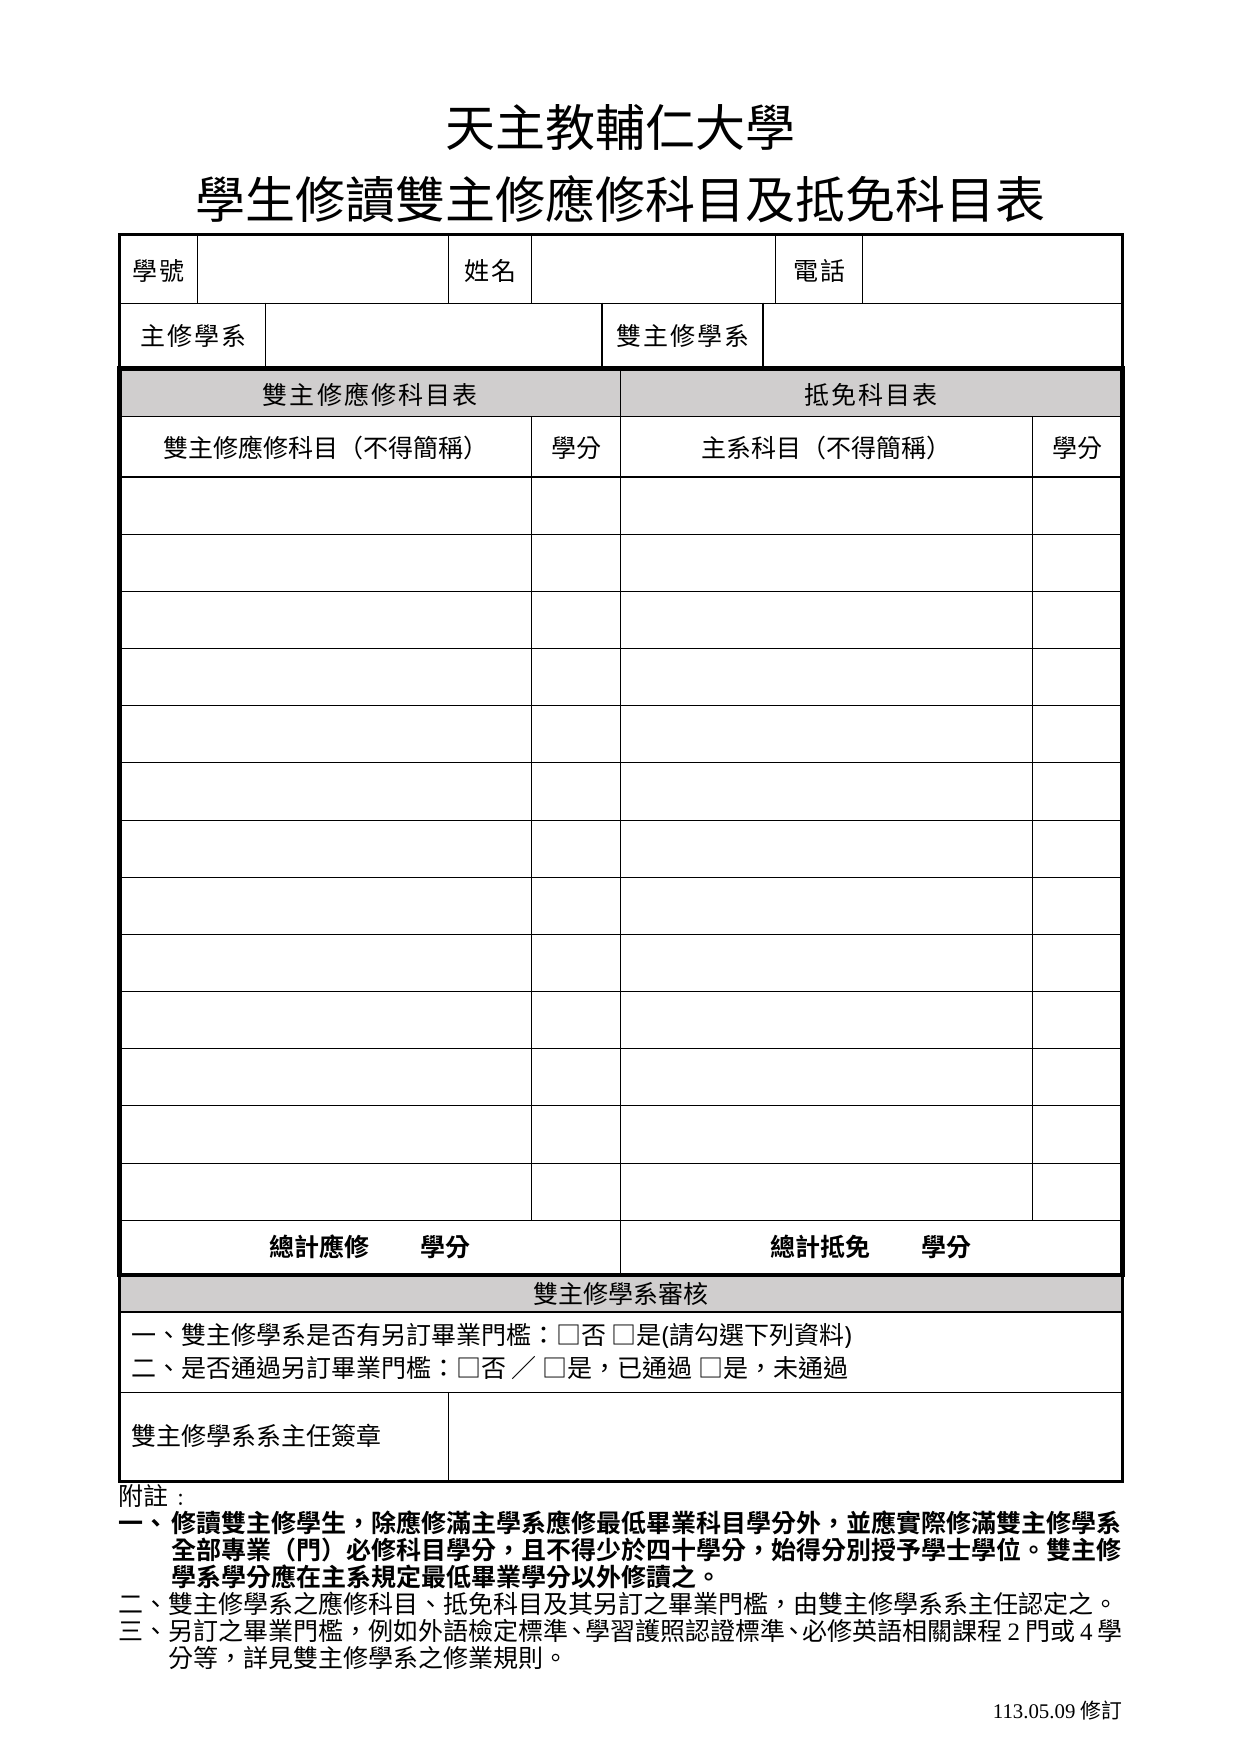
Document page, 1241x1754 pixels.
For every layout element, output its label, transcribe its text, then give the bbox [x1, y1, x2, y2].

table_cell [532, 763, 620, 819]
table_cell [1033, 992, 1120, 1048]
table_header [532, 236, 775, 303]
table_header 學號 [121, 236, 197, 303]
table_header 電話 [776, 236, 862, 303]
table_cell [532, 1106, 620, 1163]
table_cell 學分 [532, 417, 620, 476]
table_cell [621, 1106, 1032, 1163]
table_cell [1033, 763, 1120, 819]
table_cell [122, 1164, 531, 1220]
table_cell [621, 935, 1032, 991]
table_cell 主修學系 [121, 304, 265, 366]
table_cell [449, 1393, 1121, 1480]
table_cell [122, 935, 531, 991]
table_cell [122, 478, 531, 533]
table_cell [532, 706, 620, 762]
table_cell [122, 878, 531, 934]
table_cell [122, 592, 531, 648]
table_header 姓名 [449, 236, 531, 303]
table_cell [122, 763, 531, 819]
table_cell [621, 1049, 1032, 1105]
table_cell [122, 649, 531, 705]
table_cell 雙主修學系 [603, 304, 762, 366]
table_cell [122, 706, 531, 762]
table_cell [1033, 878, 1120, 934]
table_cell 雙主修應修科目表 [122, 371, 620, 416]
table_cell [532, 878, 620, 934]
table_cell [122, 1049, 531, 1105]
table_cell 雙主修學系審核 [121, 1277, 1121, 1311]
table_cell 一、雙主修學系是否有另訂畢業門檻：□否 □是(請勾選下列資料) 二、是否通過另訂畢業門檻：□否 ／ □是，已通過 □是，未通過 [121, 1313, 1121, 1392]
table_header [198, 236, 448, 303]
table_cell [1033, 478, 1120, 533]
table_cell [1033, 592, 1120, 648]
text 天主教輔仁大學 [118, 88, 1122, 161]
table_header [863, 236, 1121, 303]
table_cell [122, 821, 531, 877]
table_cell 雙主修應修科目（不得簡稱） [122, 417, 531, 476]
table_cell [1033, 706, 1120, 762]
text 學生修讀雙主修應修科目及抵免科目表 [118, 161, 1122, 233]
table_cell [266, 304, 601, 366]
table_cell [532, 992, 620, 1048]
table_cell [1033, 649, 1120, 705]
table_cell 總計應修 學分 [122, 1221, 620, 1273]
table_cell [764, 304, 1121, 366]
table_cell 雙主修學系系主任簽章 [121, 1393, 448, 1480]
table_cell [621, 592, 1032, 648]
table_cell [532, 821, 620, 877]
table_cell [532, 935, 620, 991]
table_header [1124, 233, 1133, 1483]
table_cell 學分 [1033, 417, 1120, 476]
table_cell [532, 478, 620, 533]
table_cell 主系科目（不得簡稱） [621, 417, 1032, 476]
text 附註﹕ [118, 1483, 1122, 1510]
list 雙主修學系之應修科目、抵免科目及其另訂之畢業門檻，由雙主修學系系主任認定之。 [118, 1592, 1122, 1619]
table_cell [532, 649, 620, 705]
table_cell [621, 478, 1032, 533]
table_cell 抵免科目表 [621, 371, 1120, 416]
table_cell [621, 649, 1032, 705]
table_cell [1033, 821, 1120, 877]
table_cell [621, 535, 1032, 591]
table_cell [621, 821, 1032, 877]
list 修讀雙主修學生，除應修滿主學系應修最低畢業科目學分外，並應實際修滿雙主修學系全部專業（門）必修科目學分，且不得少於四十學分，始得分別授予學士學位。雙主修學系學分應在主系規定最低畢業學分以外修讀之。 [118, 1510, 1122, 1592]
table_cell [1033, 1049, 1120, 1105]
table_cell [621, 1164, 1032, 1220]
table_cell [122, 535, 531, 591]
table_header [107, 233, 118, 1483]
table_cell 總計抵免 學分 [621, 1221, 1120, 1273]
table_cell [621, 992, 1032, 1048]
table_cell [1033, 1106, 1120, 1163]
table_cell [1033, 1164, 1120, 1220]
table_cell [621, 706, 1032, 762]
table_cell [532, 592, 620, 648]
table_cell [122, 992, 531, 1048]
table_cell [532, 1164, 620, 1220]
list 另訂之畢業門檻，例如外語檢定標準、學習護照認證標準、必修英語相關課程2門或4學分等，詳見雙主修學系之修業規則。 [118, 1619, 1122, 1673]
table_cell [1033, 535, 1120, 591]
table_cell [532, 535, 620, 591]
table_cell [621, 878, 1032, 934]
table_cell [621, 763, 1032, 819]
table_cell [122, 1106, 531, 1163]
table_cell [532, 1049, 620, 1105]
table_cell [1033, 935, 1120, 991]
